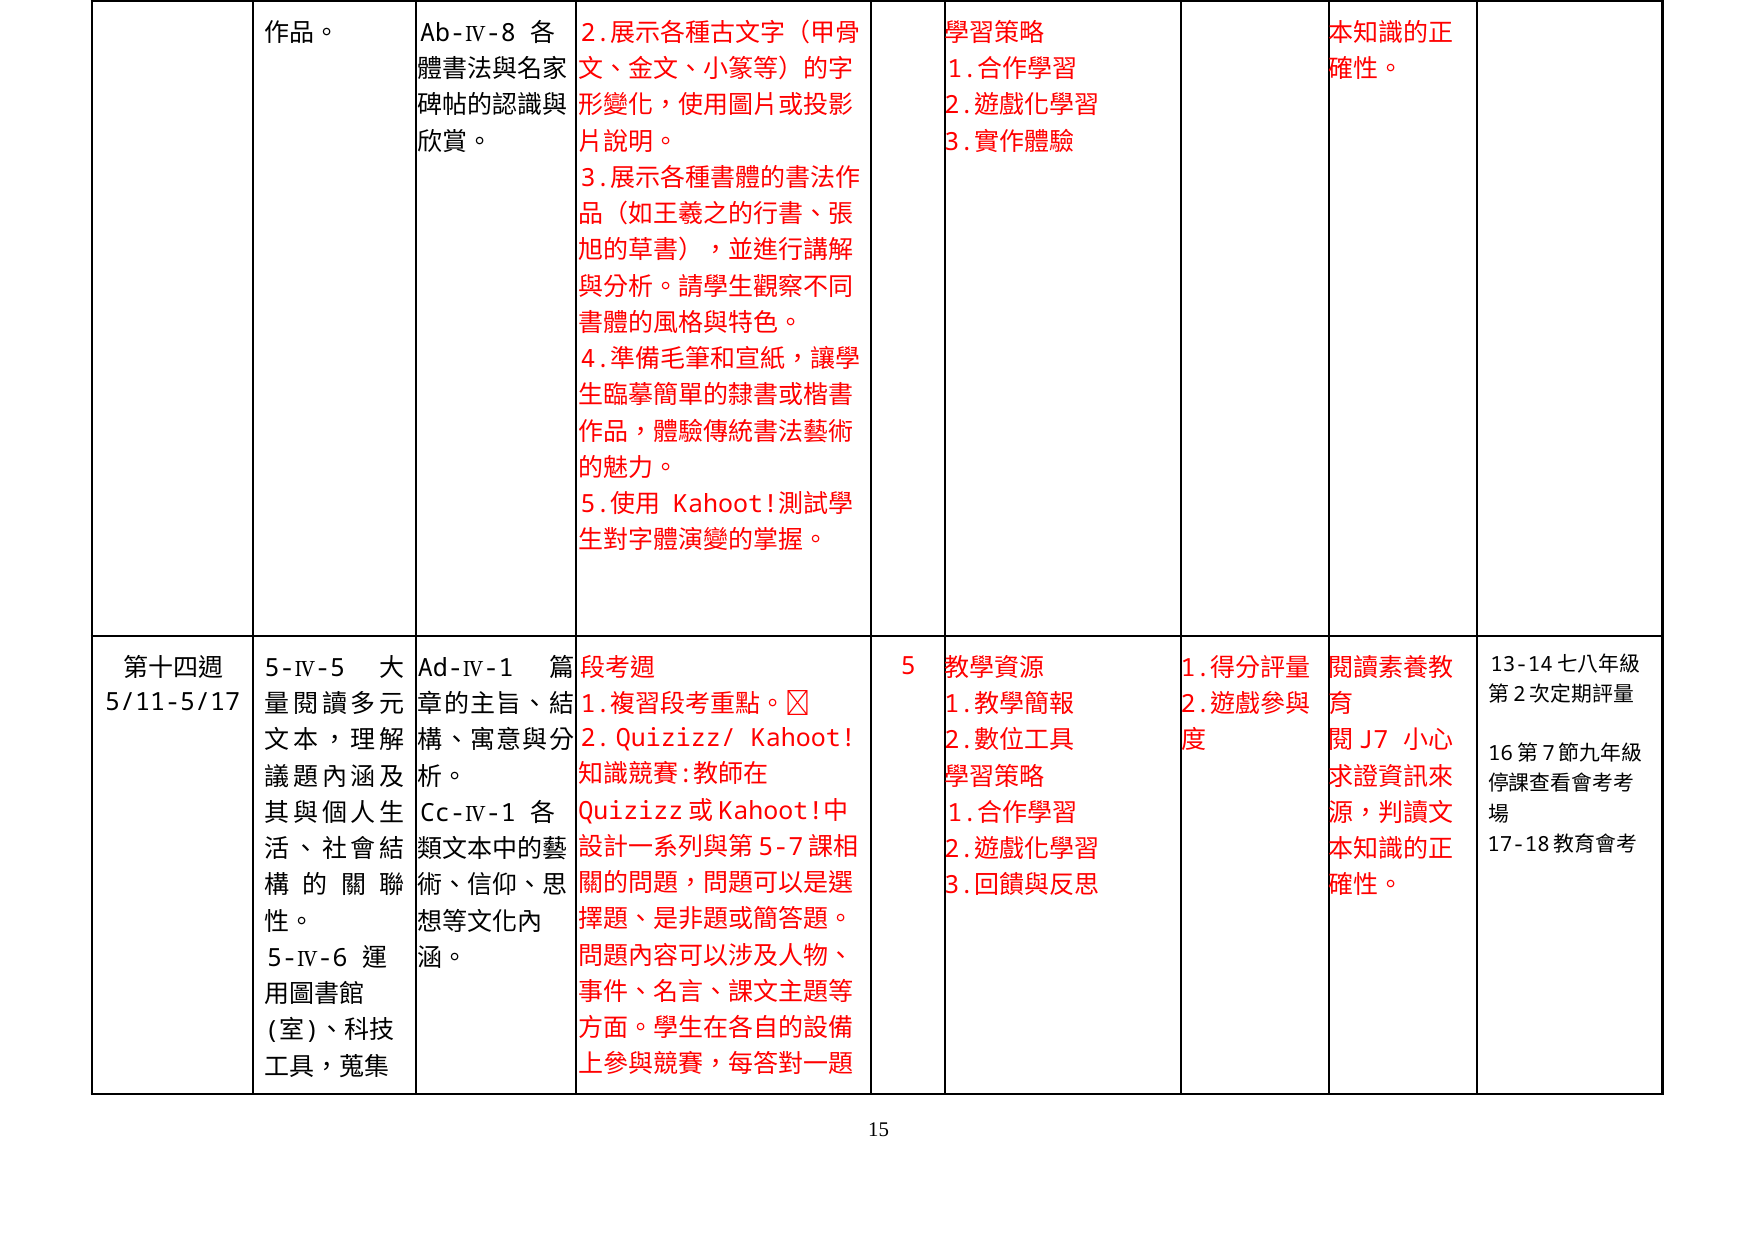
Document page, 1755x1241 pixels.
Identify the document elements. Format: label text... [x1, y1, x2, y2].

table_cell Ab-Ⅳ-8 各體書法與名家碑帖的認識與欣賞。 [417, 2, 575, 635]
table_cell 第十四週5/11-5/17 [93, 637, 252, 1093]
table_cell 1.得分評量 2.遊戲參與度 [1182, 637, 1328, 1093]
table_cell [1478, 2, 1661, 635]
table_cell [1182, 2, 1328, 635]
table_cell 作品。 [254, 2, 415, 635]
table_cell 本知識的正確性。 [1330, 2, 1476, 635]
table_cell 教學資源 1.教學簡報 2.數位工具 學習策略 1.合作學習 2.遊戲化學習 3.回饋與反思 [946, 637, 1180, 1093]
table_cell 段考週 1.複習段考重點。 2. Quizizz/ Kahoot! 知識競賽:教師在Quizizz或Kahoot!中設計一系列與第5-7課相關的問題，問題可以是選擇題、是非題或簡答題。問題內容可以涉及人物、事件、名言、課文主題等方面。學生在各自的設備上參與競賽，每答對一題 [577, 637, 870, 1093]
table_cell [93, 2, 252, 635]
table_cell 13-14七八年級第2次定期評量 16第7節九年級停課查看會考考場 17-18教育會考 [1478, 637, 1661, 1093]
table_cell 學習策略 1.合作學習 2.遊戲化學習 3.實作體驗 [946, 2, 1180, 635]
table_cell 2.展示各種古文字（甲骨文、金文、小篆等）的字形變化，使用圖片或投影片說明。 3.展示各種書體的書法作品（如王羲之的行書、張旭的草書），並進行講解與分析。請學生觀察不同書體的風格與特色。 4.準備毛筆和宣紙，讓學生臨摹簡單的隸書或楷書作品，體驗傳統書法藝術的魅力。 5.使用 Kahoot!測試學生對字體演變的掌握。 [577, 2, 870, 635]
table_cell 5-Ⅳ-5 大量閱讀多元文本，理解議題內涵及其與個人生活、社會結構的關聯性。 5-Ⅳ-6 運用圖書館(室)、科技工具，蒐集 [254, 637, 415, 1093]
table_cell 5 [872, 637, 944, 1093]
table_cell [872, 2, 944, 635]
table_cell Ad-Ⅳ-1 篇章的主旨、結構、寓意與分析。 Cc-Ⅳ-1 各類文本中的藝術、信仰、思想等文化內涵。 [417, 637, 575, 1093]
table_cell 閱讀素養教育 閱J7 小心求證資訊來源，判讀文本知識的正確性。 [1330, 637, 1476, 1093]
